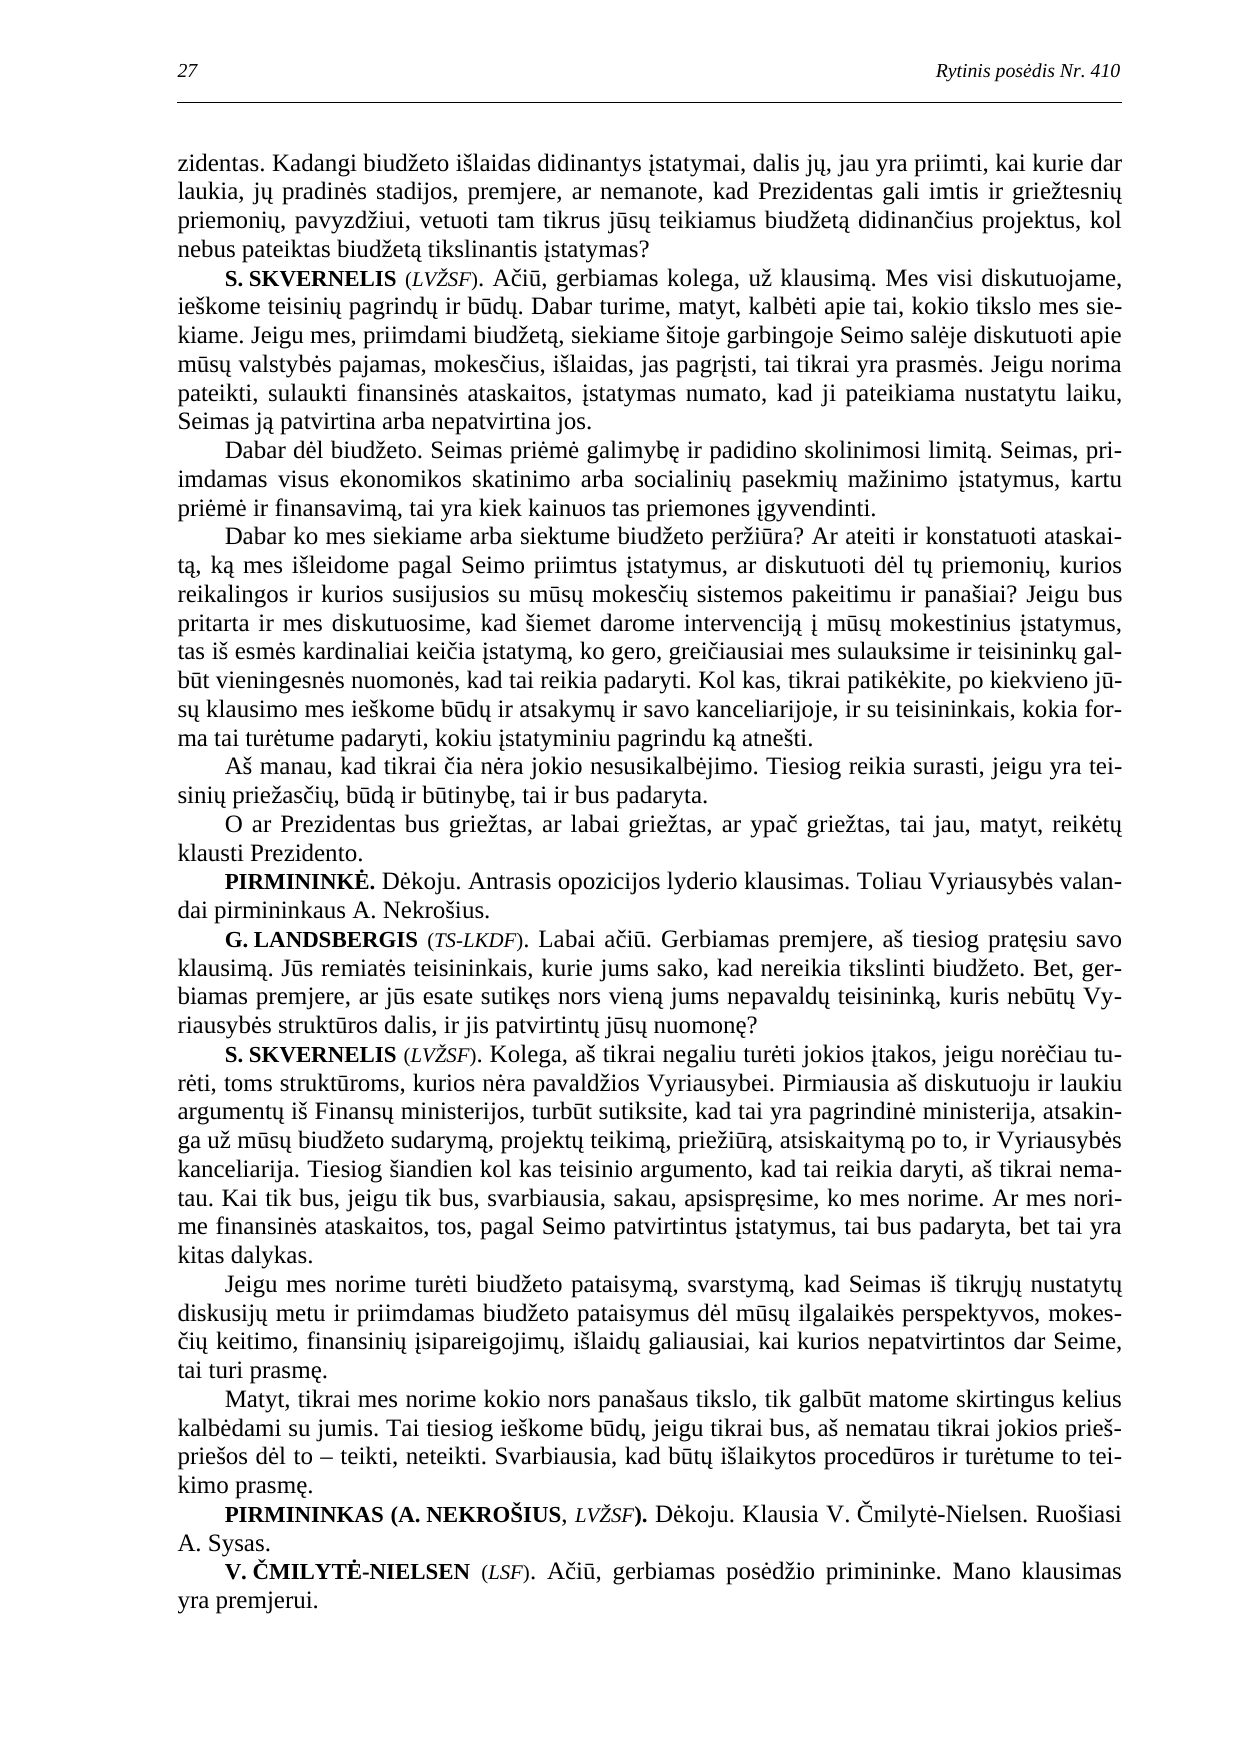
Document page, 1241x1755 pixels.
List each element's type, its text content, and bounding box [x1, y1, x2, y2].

text PIRMININKAS (A. NEKROŠIUS, LVŽSF). Dė­ko­ju. Klau­sia V. Čmi­ly­tė-Niel­sen. Ruo­šia­si A. Sy­sas. [177, 1499, 1122, 1556]
text Da­bar dėl biu­dže­to. Sei­mas pri­ėmė ga­li­my­bę ir pa­di­di­no sko­li­ni­mo­si li­mi­tą. Sei­mas, pri­im­da­mas vi­sus eko­no­mi­kos ska­ti­ni­mo ar­ba so­cia­li­nių pa­sek­mių ma­ži­ni­mo įsta­ty­mus, kar­tu pri­ėmė ir fi­nan­sa­vi­mą, tai yra kiek kai­nuos tas prie­mo­nes įgy­ven­din­ti. [177, 435, 1122, 521]
text PIRMININKĖ. Dė­ko­ju. Ant­ra­sis opo­zi­ci­jos ly­de­rio klau­si­mas. To­liau Vy­riau­sy­bės va­lan­dai pir­mi­nin­kaus A. Ne­kro­šius. [177, 866, 1122, 924]
text G. LANDSBERGIS (TS-LKDF). La­bai ačiū. Ger­bia­mas prem­je­re, aš tie­siog pra­tę­siu sa­vo klau­si­mą. Jūs re­mia­tės tei­si­nin­kais, ku­rie jums sa­ko, kad ne­rei­kia tiks­lin­ti biu­dže­to. Bet, ger­bia­mas prem­je­re, ar jūs esa­te su­ti­kęs nors vie­ną jums ne­pa­val­dų tei­si­nin­ką, ku­ris ne­bū­tų Vy­riau­sy­bės struk­tū­ros da­lis, ir jis pa­tvir­tin­tų jū­sų nuo­mo­nę? [177, 924, 1122, 1039]
text O ar Pre­zi­den­tas bus griež­tas, ar la­bai griež­tas, ar ypač griež­tas, tai jau, ma­tyt, rei­kė­tų klaus­ti Pre­zi­den­to. [177, 809, 1122, 866]
text Jei­gu mes no­ri­me tu­rė­ti biu­dže­to pa­tai­sy­mą, svars­ty­mą, kad Sei­mas iš tik­rų­jų nu­sta­ty­tų dis­ku­si­jų me­tu ir pri­im­da­mas biu­dže­to pa­tai­sy­mus dėl mū­sų il­ga­lai­kės per­spek­ty­vos, mo­kes­čių kei­ti­mo, fi­nan­si­nių įsi­pa­rei­go­ji­mų, iš­lai­dų ga­liau­siai, kai ku­rios ne­pa­tvir­tin­tos dar Sei­me, tai tu­ri pras­mę. [177, 1269, 1122, 1384]
text V. ČMILYTĖ-NIELSEN (LSF). Ačiū, ger­bia­mas po­sė­džio pri­mi­nin­ke. Ma­no klau­si­mas yra prem­je­rui. [177, 1556, 1122, 1614]
text Aš ma­nau, kad tik­rai čia nė­ra jo­kio ne­su­si­kal­bė­ji­mo. Tie­siog rei­kia su­ras­ti, jei­gu yra tei­si­nių prie­žas­čių, bū­dą ir bū­ti­ny­bę, tai ir bus pa­da­ry­ta. [177, 751, 1122, 809]
text Ma­tyt, tik­rai mes no­ri­me ko­kio nors pa­na­šaus tiks­lo, tik gal­būt ma­to­me skir­tin­gus ke­lius kal­bė­da­mi su ju­mis. Tai tie­siog ieš­ko­me bū­dų, jei­gu tik­rai bus, aš ne­ma­tau tik­rai jo­kios prieš­prie­šos dėl to – teik­ti, ne­teik­ti. Svar­biau­sia, kad bū­tų iš­lai­ky­tos pro­ce­dū­ros ir tu­rė­tu­me to tei­ki­mo pras­mę. [177, 1384, 1122, 1499]
text S. SKVERNELIS (LVŽSF). Ačiū, ger­bia­mas ko­le­ga, už klau­si­mą. Mes vi­si dis­ku­tuo­ja­me, ieš­ko­me tei­si­nių pa­grin­dų ir bū­dų. Da­bar tu­ri­me, ma­tyt, kal­bė­ti apie tai, ko­kio tiks­lo mes sie­kia­me. Jei­gu mes, pri­im­da­mi biu­dže­tą, sie­kia­me ši­to­je gar­bin­go­je Sei­mo sa­lė­je dis­ku­tuo­ti apie mū­sų vals­ty­bės pa­ja­mas, mo­kes­čius, iš­lai­das, jas pa­grįs­ti, tai tik­rai yra pras­mės. Jei­gu no­ri­ma pa­teik­ti, su­lauk­ti fi­nan­si­nės ata­skai­tos, įsta­ty­mas nu­ma­to, kad ji pa­tei­kia­ma nu­sta­ty­tu lai­ku, Sei­mas ją pa­tvir­ti­na ar­ba ne­pa­tvir­ti­na jos. [177, 263, 1122, 435]
text zi­den­tas. Ka­dan­gi biu­dže­to iš­lai­das di­di­nan­tys įsta­ty­mai, da­lis jų, jau yra pri­im­ti, kai ku­rie dar lau­kia, jų pra­di­nės sta­di­jos, prem­je­re, ar ne­ma­no­te, kad Pre­zi­den­tas ga­li im­tis ir griež­tes­nių prie­mo­nių, pa­vyz­džiui, ve­tuo­ti tam tik­rus jū­sų tei­kia­mus biu­dže­tą di­di­nan­čius pro­jek­tus, kol ne­bus pa­teik­tas biu­dže­tą tiks­li­nan­tis įsta­ty­mas? [177, 148, 1122, 263]
text Da­bar ko mes sie­kia­me ar­ba siek­tu­me biu­dže­to per­žiū­ra? Ar at­ei­ti ir kon­sta­tuo­ti ata­skai­tą, ką mes iš­lei­do­me pa­gal Sei­mo pri­im­tus įsta­ty­mus, ar dis­ku­tuo­ti dėl tų prie­mo­nių, ku­rios rei­ka­lin­gos ir ku­rios su­si­ju­sios su mū­sų mo­kes­čių sis­te­mos pa­kei­ti­mu ir pa­na­šiai? Jei­gu bus pri­tar­ta ir mes dis­ku­tuo­si­me, kad šie­met da­ro­me in­ter­ven­ci­ją į mū­sų mo­kes­ti­nius įsta­ty­mus, tas iš es­mės kar­di­na­liai kei­čia įsta­ty­mą, ko ge­ro, grei­čiau­siai mes su­lauk­si­me ir tei­si­nin­kų gal­būt vie­nin­ges­nės nuo­mo­nės, kad tai rei­kia pa­da­ry­ti. Kol kas, tik­rai pa­ti­kė­ki­te, po kiek­vie­no jū­sų klau­si­mo mes ieš­ko­me bū­dų ir at­sa­ky­mų ir sa­vo kan­ce­lia­ri­jo­je, ir su tei­si­nin­kais, ko­kia for­ma tai tu­rė­tu­me pa­da­ry­ti, ko­kiu įsta­ty­mi­niu pa­grin­du ką at­neš­ti. [177, 521, 1122, 751]
text S. SKVERNELIS (LVŽSF). Ko­le­ga, aš tik­rai ne­ga­liu tu­rė­ti jo­kios įta­kos, jei­gu no­rė­čiau tu­rė­ti, toms struk­tū­roms, ku­rios nė­ra pa­val­džios Vy­riau­sy­bei. Pir­miau­sia aš dis­ku­tuo­ju ir lau­kiu ar­gu­men­tų iš Fi­nan­sų mi­nis­te­ri­jos, tur­būt su­tik­si­te, kad tai yra pa­grin­di­nė mi­nis­te­ri­ja, at­sa­kin­ga už mū­sų biu­dže­to su­da­ry­mą, pro­jek­tų tei­ki­mą, prie­žiū­rą, at­si­skai­ty­mą po to, ir Vy­riau­sy­bės kan­ce­lia­ri­ja. Tie­siog šian­dien kol kas tei­si­nio ar­gu­men­to, kad tai rei­kia da­ry­ti, aš tik­rai ne­ma­tau. Kai tik bus, jei­gu tik bus, svar­biau­sia, sa­kau, ap­si­sprę­si­me, ko mes no­ri­me. Ar mes no­ri­me fi­nan­si­nės ata­skai­tos, tos, pa­gal Sei­mo pa­tvir­tin­tus įsta­ty­mus, tai bus pa­da­ry­ta, bet tai yra ki­tas da­ly­kas. [177, 1039, 1122, 1269]
